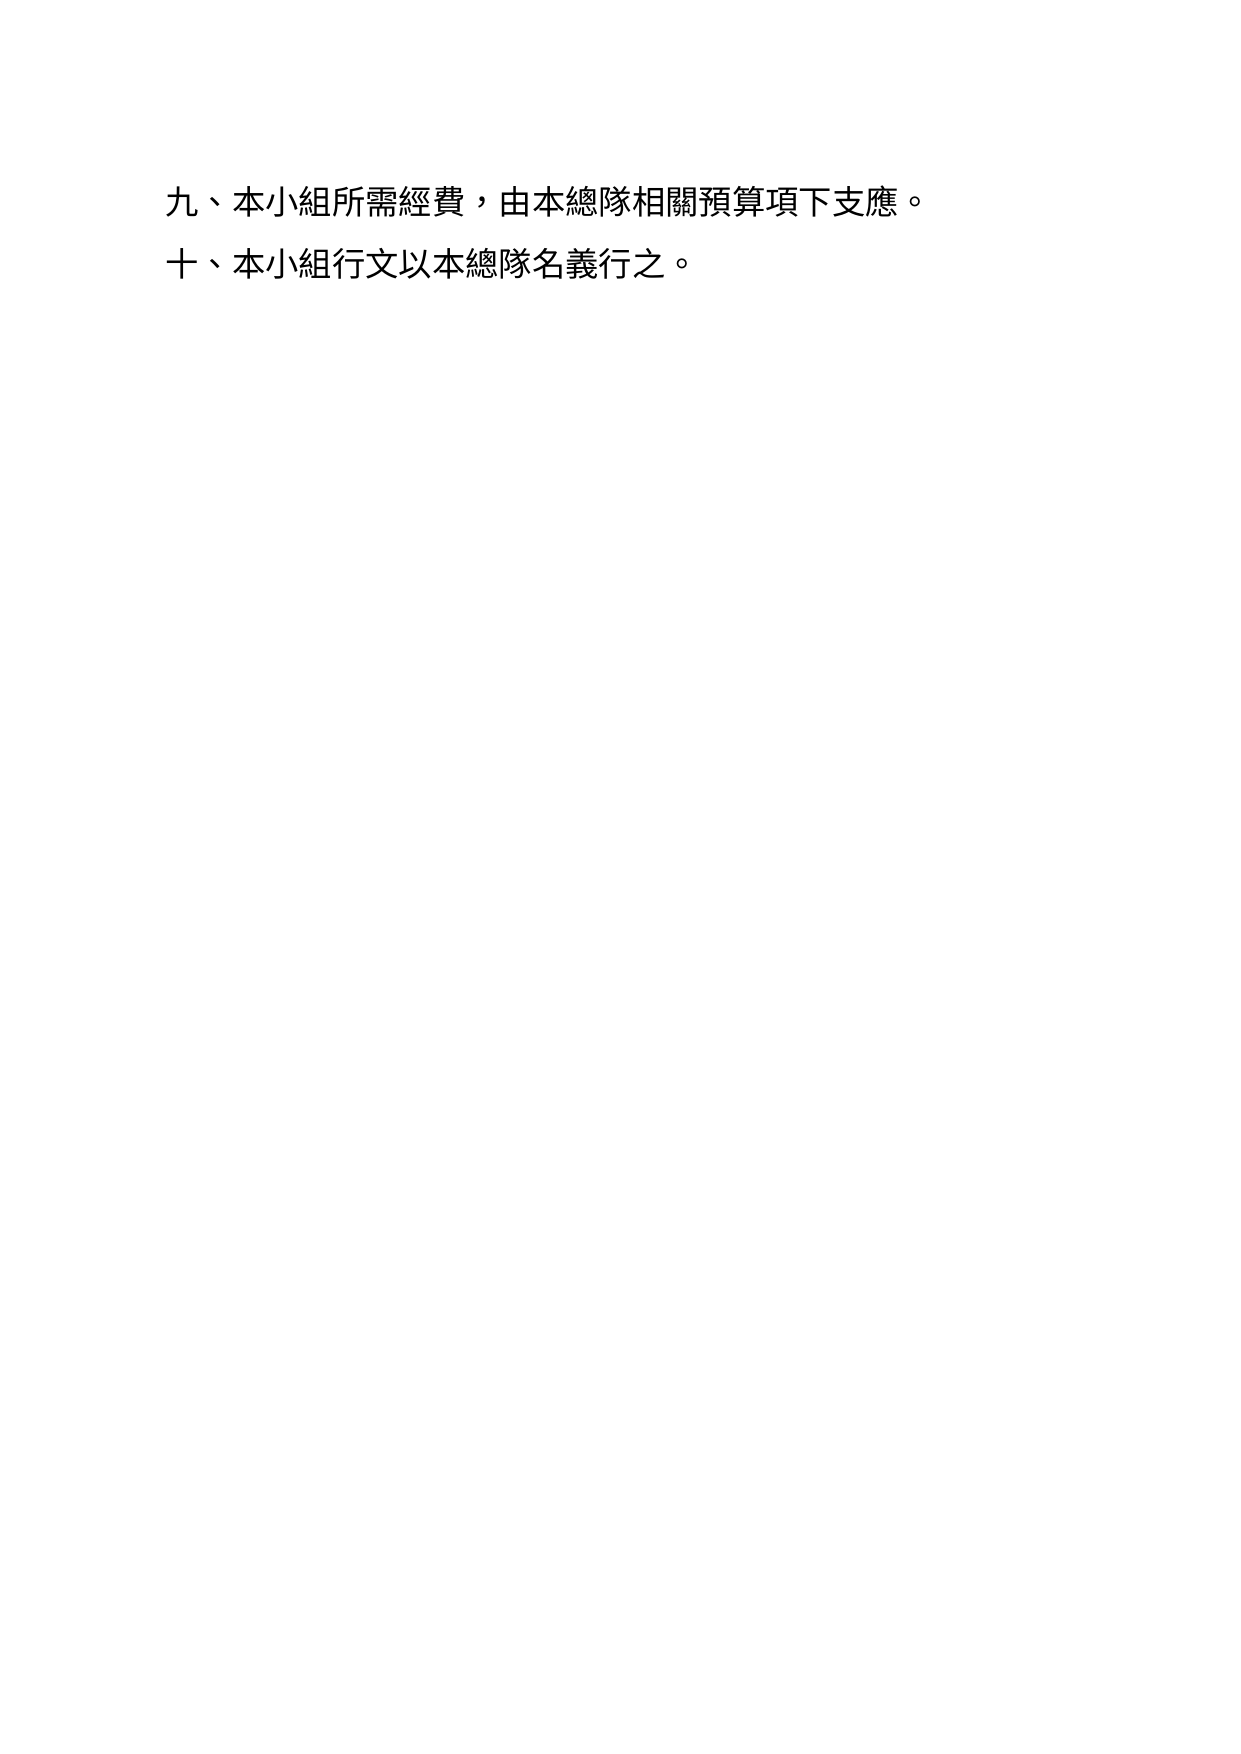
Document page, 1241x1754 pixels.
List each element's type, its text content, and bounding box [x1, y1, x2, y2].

text 九、本小組所需經費，由本總隊相關預算項下支應。 [165, 158, 1075, 221]
text 十、本小組行文以本總隊名義行之。 [165, 221, 1075, 283]
